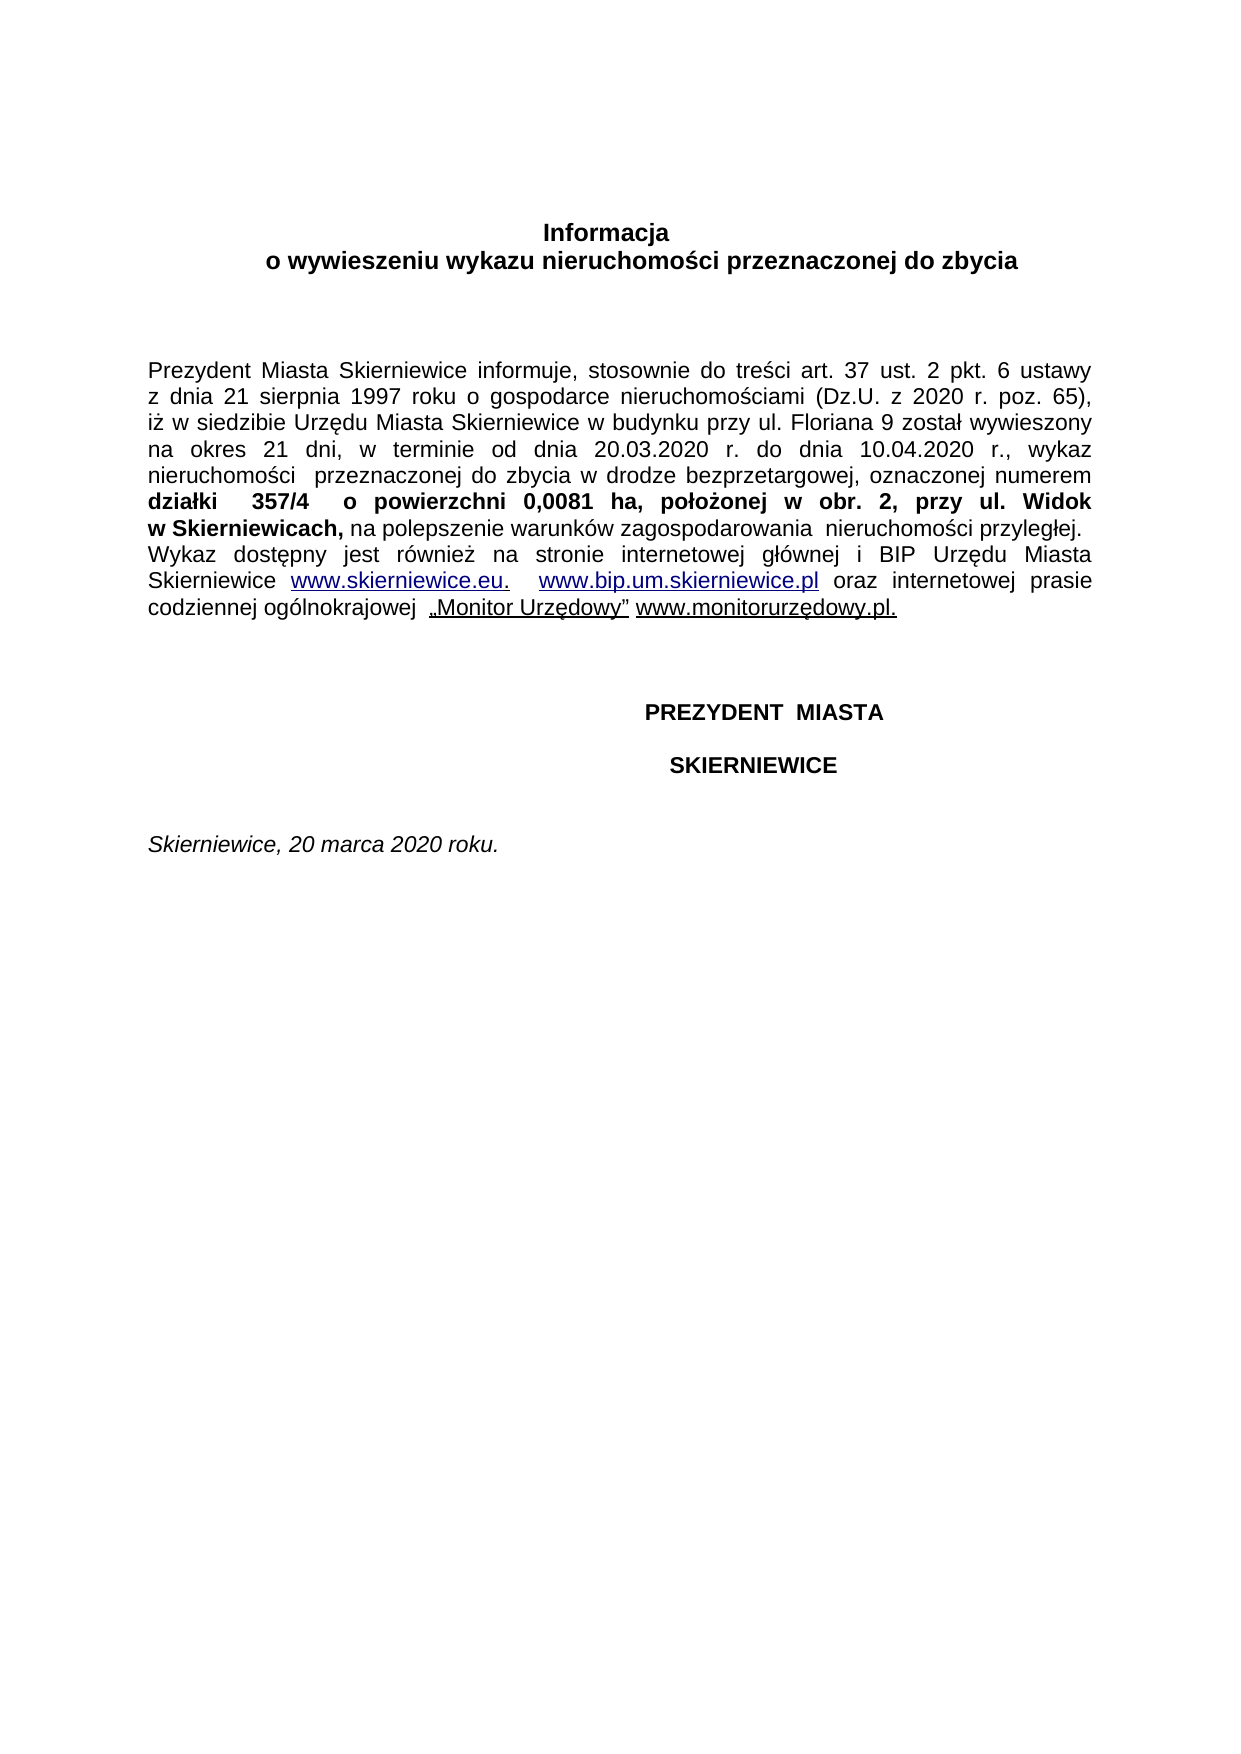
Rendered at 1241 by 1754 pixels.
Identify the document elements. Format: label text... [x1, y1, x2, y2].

text SKIERNIEWICE [148, 752, 1093, 778]
text PREZYDENT MIASTA [148, 699, 1093, 726]
text o wywieszeniu wykazu nieruchomości przeznaczonej do zbycia [148, 246, 1093, 275]
text Skierniewice, 20 marca 2020 roku. [148, 831, 1093, 857]
text Informacja [148, 218, 1093, 246]
text Wykaz dostępny jest również na stronie internetowej głównej i BIP Urzędu Miasta Skierniewice www.skierniewice.eu. www.bip.um.skierniewice.pl oraz internetowej prasie codziennej ogólnokrajowej „Monitor Urzędowy” www.monitorurzędowy.pl. [148, 541, 1093, 620]
text Prezydent Miasta Skierniewice informuje, stosownie do treści art. 37 ust. 2 pkt. 6 ustawy z dnia 21 sierpnia 1997 roku o gospodarce nieruchomościami (Dz.U. z 2020 r. poz. 65), iż w siedzibie Urzędu Miasta Skierniewice w budynku przy ul. Floriana 9 został wywieszony na okres 21 dni, w terminie od dnia 20.03.2020 r. do dnia 10.04.2020 r., wykaz nieruchomości przeznaczonej do zbycia w drodze bezprzetargowej, oznaczonej numerem działki 357/4 o powierzchni 0,0081 ha, położonej w obr. 2, przy ul. Widok w Skierniewicach, na polepszenie warunków zagospodarowania nieruchomości przyległej. [148, 357, 1093, 541]
